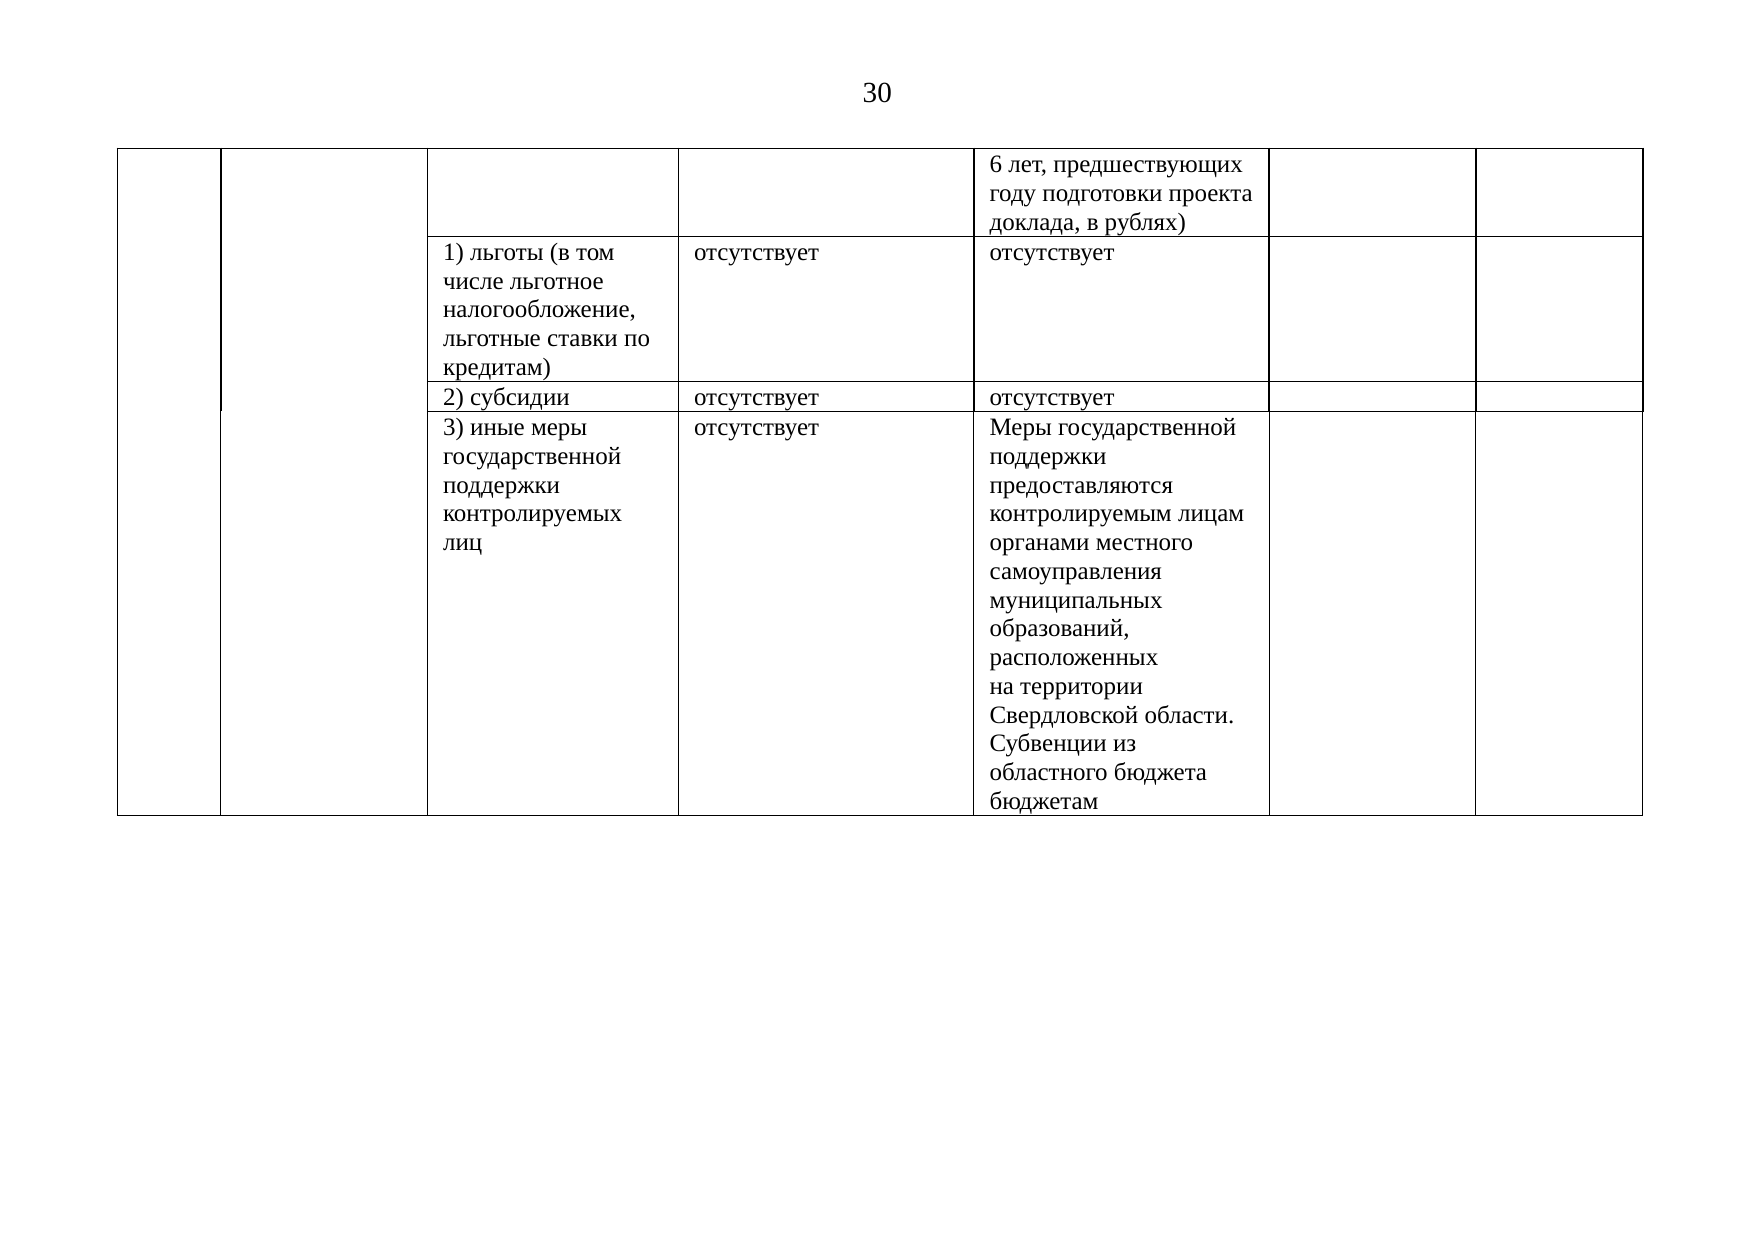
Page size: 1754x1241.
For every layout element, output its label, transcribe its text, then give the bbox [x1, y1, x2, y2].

table_cell 2) субсидии [428, 382, 678, 411]
table_cell [118, 149, 220, 236]
table_cell [222, 149, 427, 236]
table_cell Меры государственной поддержки предоставляются контролируемым лицам органами местного самоуправления муниципальных образований, расположенных на территории Свердловской области. Субвенции из областного бюджета бюджетам [974, 412, 1269, 815]
table_cell отсутствует [679, 382, 973, 411]
table_cell [118, 381, 220, 411]
table_cell [1270, 149, 1475, 236]
table_cell [1270, 412, 1475, 815]
table_cell отсутствует [975, 382, 1268, 411]
table_cell [1476, 412, 1642, 815]
table_cell [221, 411, 427, 815]
table_cell 1) льготы (в том числе льготное налогообложение, льготные ставки по кредитам) [428, 237, 678, 381]
table_cell отсутствует [679, 412, 973, 815]
table_cell [1270, 382, 1475, 411]
table_cell отсутствует [975, 237, 1268, 381]
table_cell [428, 149, 678, 236]
table_cell [118, 236, 220, 381]
table_cell 3) иные меры государственной поддержки контролируемых лиц [428, 412, 678, 815]
table_cell [1477, 237, 1642, 381]
table_cell [679, 149, 973, 236]
table_cell [222, 381, 427, 411]
table_cell [118, 411, 220, 815]
table_cell отсутствует [679, 237, 973, 381]
table_cell [222, 236, 427, 381]
table_cell [1477, 382, 1642, 411]
table_cell 6 лет, предшествующих году подготовки проекта доклада, в рублях) [975, 149, 1268, 236]
table_cell [1477, 149, 1642, 236]
table_cell [1270, 237, 1475, 381]
